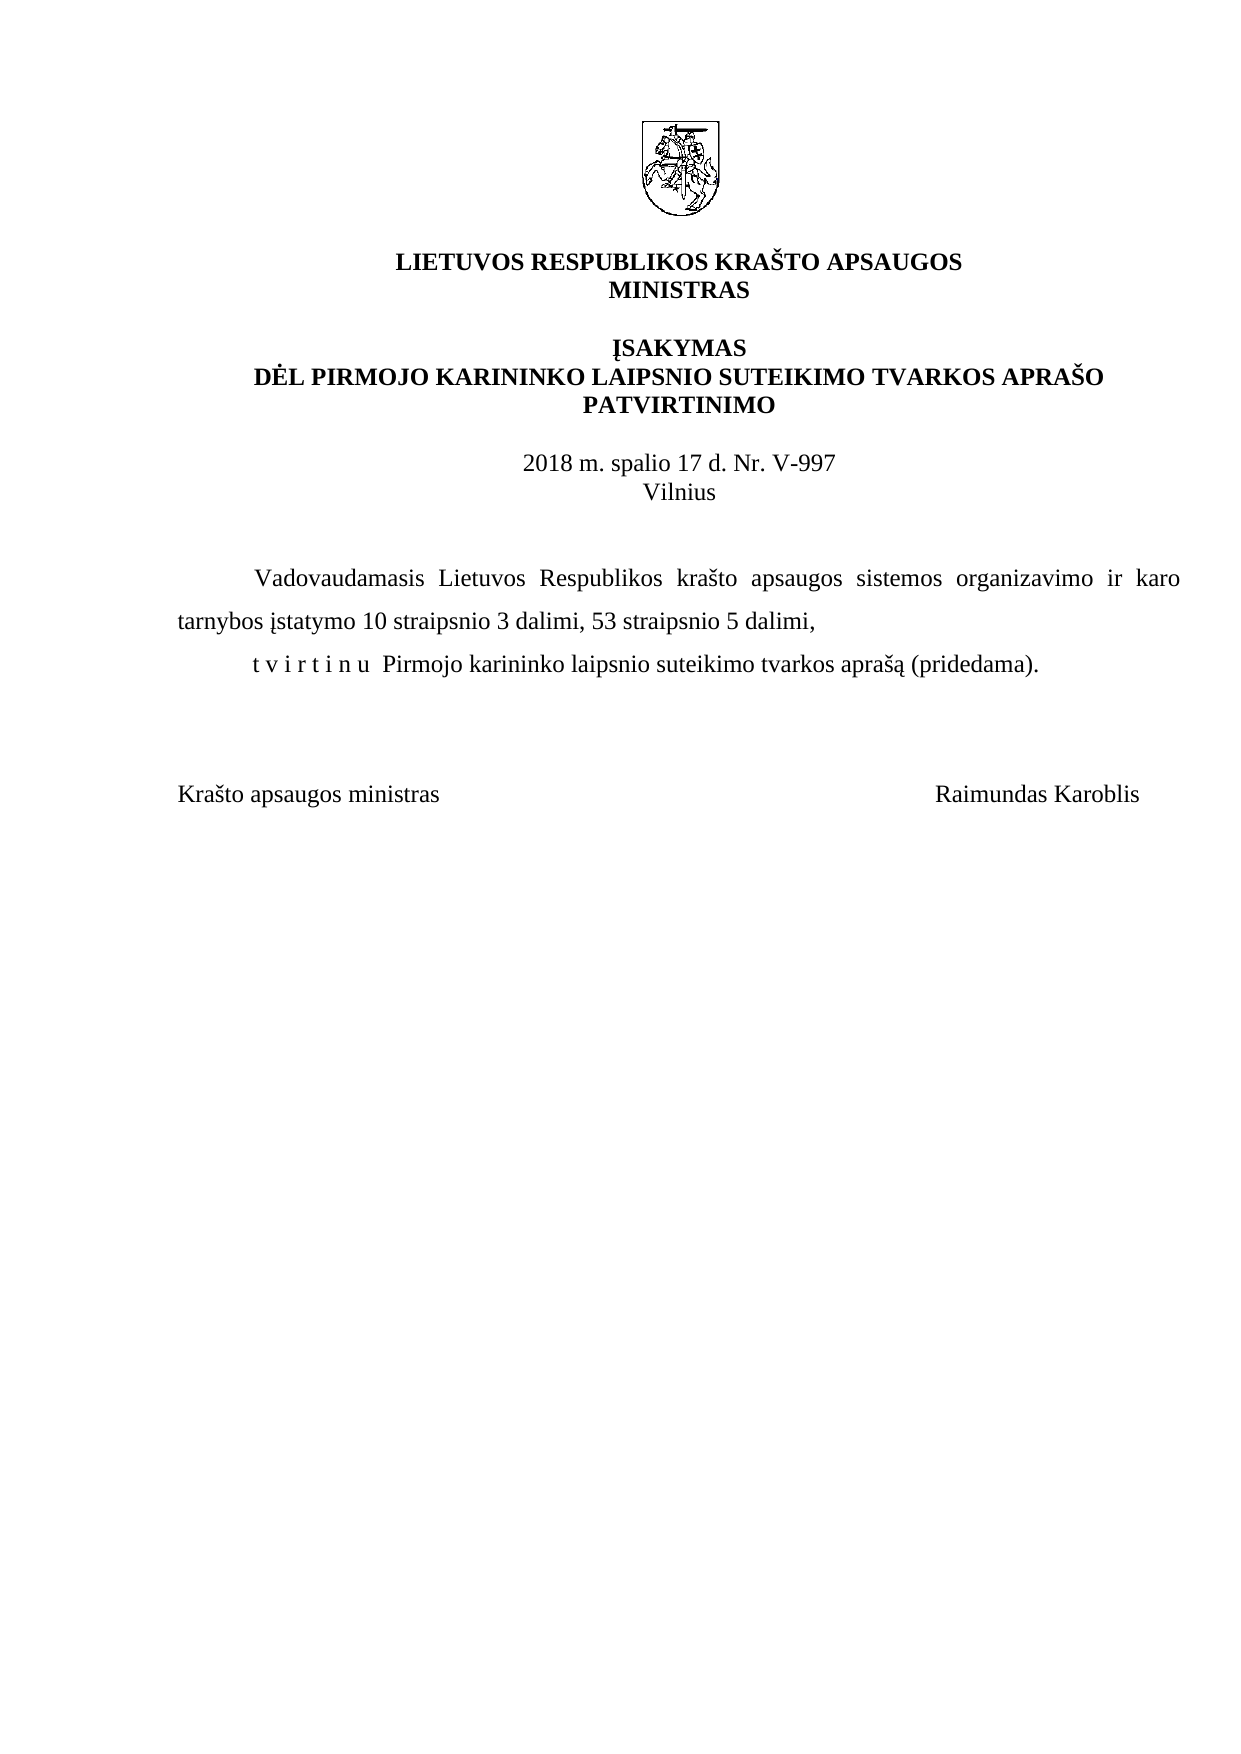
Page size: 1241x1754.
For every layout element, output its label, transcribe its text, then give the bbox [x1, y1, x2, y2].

text t v i r t i n u Pirmojo karininko laipsnio suteikimo tvarkos aprašą (pridedama). [177, 649, 1181, 678]
text Krašto apsaugos ministras Raimundas Karoblis [177, 779, 1181, 807]
text Vadovaudamasis Lietuvos Respublikos krašto apsaugos sistemos organizavimo ir karo tarnybos įstatymo 10 straipsnio 3 dalimi, 53 straipsnio 5 dalimi, [177, 563, 1181, 635]
text LIETUVOS RESPUBLIKOS KRAŠTO APSAUGOS [177, 247, 1181, 276]
text DĖL PIRMOJO KARININKO LAIPSNIO SUTEIKIMO TVARKOS APRAŠO PATVIRTINIMO [177, 362, 1181, 419]
text MINISTRAS [177, 276, 1181, 304]
text 2018 m. spalio 17 d. Nr. V-997 [177, 448, 1181, 477]
text Vilnius [177, 477, 1181, 506]
text ĮSAKYMAS [177, 333, 1181, 362]
